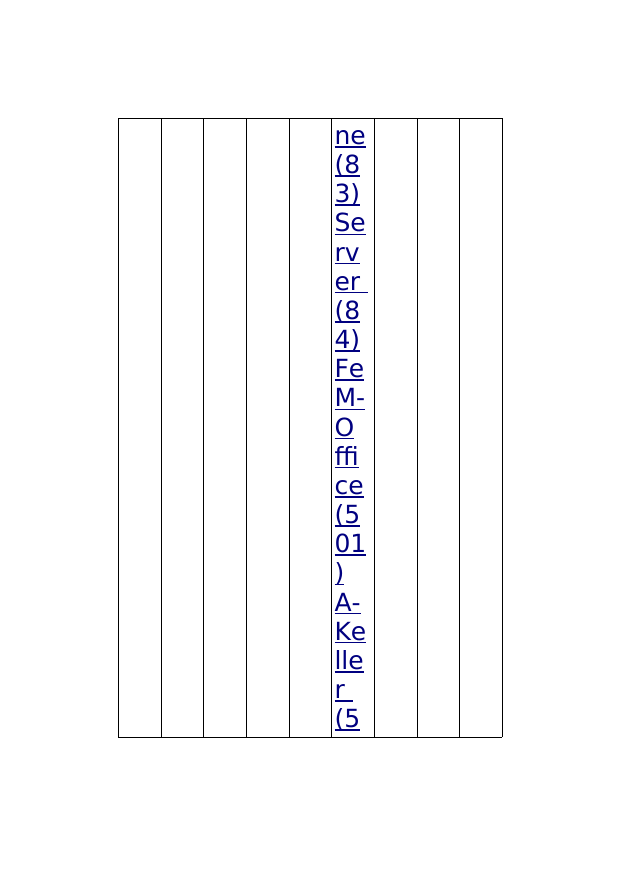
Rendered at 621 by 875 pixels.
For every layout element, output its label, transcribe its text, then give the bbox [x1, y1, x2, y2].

table_cell [204, 119, 246, 737]
table_cell ne (83) Server (84) FeM-Office (501) A-Keller (5 [332, 119, 374, 737]
table_cell [247, 119, 289, 737]
table_cell [375, 119, 417, 737]
table_cell [162, 119, 203, 737]
table_cell [290, 119, 331, 737]
table_cell [119, 119, 161, 737]
table_cell [460, 119, 502, 737]
table_cell [418, 119, 459, 737]
